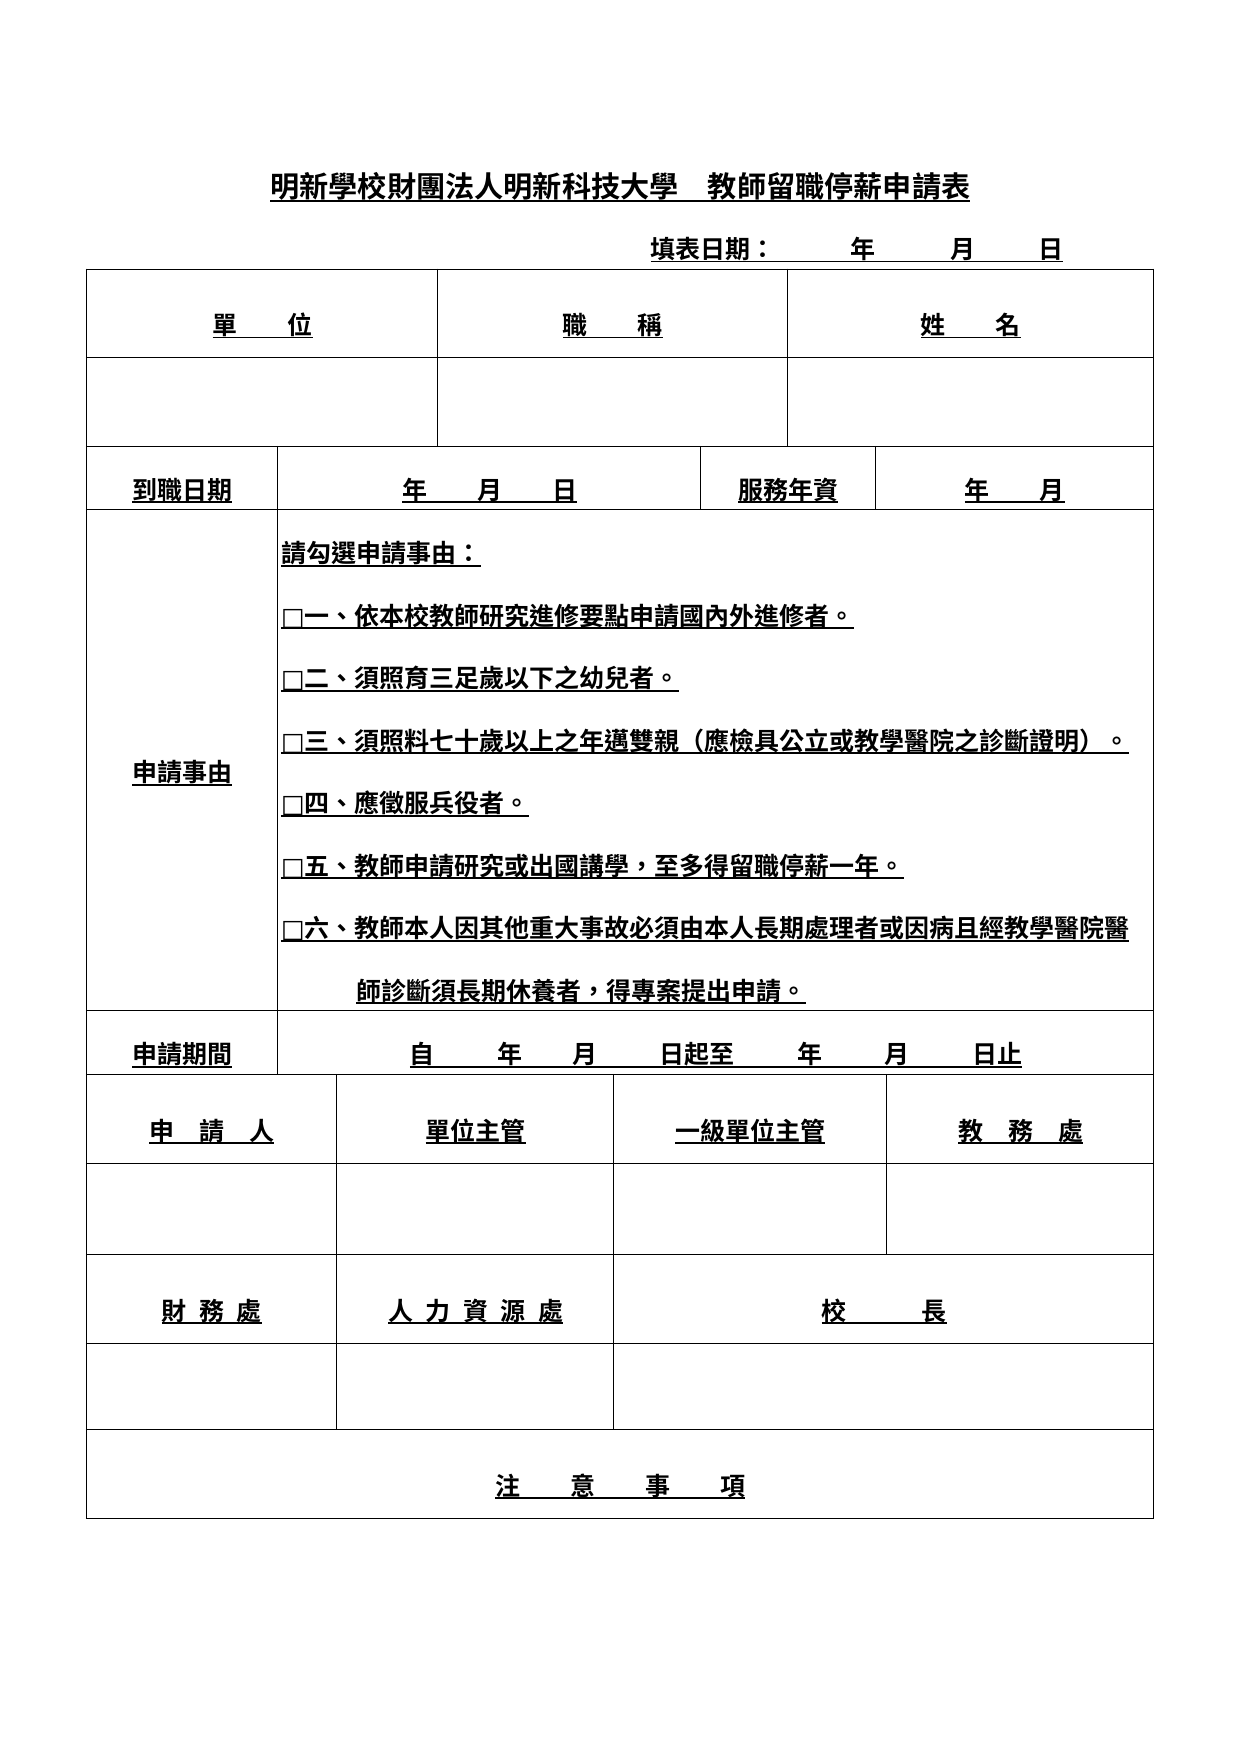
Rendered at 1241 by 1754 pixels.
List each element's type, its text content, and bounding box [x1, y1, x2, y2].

table_cell 申請事由 [87, 510, 277, 1010]
table_cell 年 月 [876, 447, 1153, 509]
table_cell 人 力 資 源 處 [337, 1255, 613, 1343]
table_cell [438, 358, 787, 446]
table_cell [337, 1164, 613, 1254]
table_cell 自 年 月 日起至 年 月 日止 [278, 1011, 1153, 1074]
table_cell [788, 358, 1153, 446]
table_cell 校 長 [614, 1255, 1153, 1343]
table_cell [87, 1344, 336, 1429]
table_cell [614, 1344, 1153, 1429]
table_cell [337, 1344, 613, 1429]
table_cell [614, 1164, 886, 1254]
table_cell [87, 1164, 336, 1254]
table_cell 到職日期 [87, 447, 277, 509]
table_cell 申 請 人 [87, 1075, 336, 1162]
table_cell 教 務 處 [887, 1075, 1153, 1162]
table_header 職 稱 [438, 270, 787, 357]
table_cell 申請期間 [87, 1011, 277, 1074]
table_cell 服務年資 [701, 447, 875, 509]
table_cell [887, 1164, 1153, 1254]
table_cell [87, 358, 437, 446]
text 明新學校財團法人明新科技大學 教師留職停薪申請表 [177, 143, 1063, 206]
table_header 姓 名 [788, 270, 1153, 357]
table_cell 一級單位主管 [614, 1075, 886, 1162]
table_cell 單位主管 [337, 1075, 613, 1162]
table_cell 請勾選申請事由： □一、依本校教師研究進修要點申請國內外進修者。 □二、須照育三足歲以下之幼兒者。 □三、須照料七十歲以上之年邁雙親（應檢具公立或教學醫院之診斷證明）。 □四、應徵服兵役者。 □五、教師申請研究或出國講學，至多得留職停薪一年。 □六、教師本人因其他重大事故必須由本人長期處理者或因病且經教學醫院醫師診斷須長期休養者，得專案提出申請。 [278, 510, 1153, 1010]
text 填表日期： 年 月 日 [177, 206, 1063, 268]
table_header 單 位 [87, 270, 437, 357]
table_cell 注 意 事 項 [87, 1430, 1153, 1518]
table_cell 財 務 處 [87, 1255, 336, 1343]
table_cell 年 月 日 [278, 447, 700, 509]
